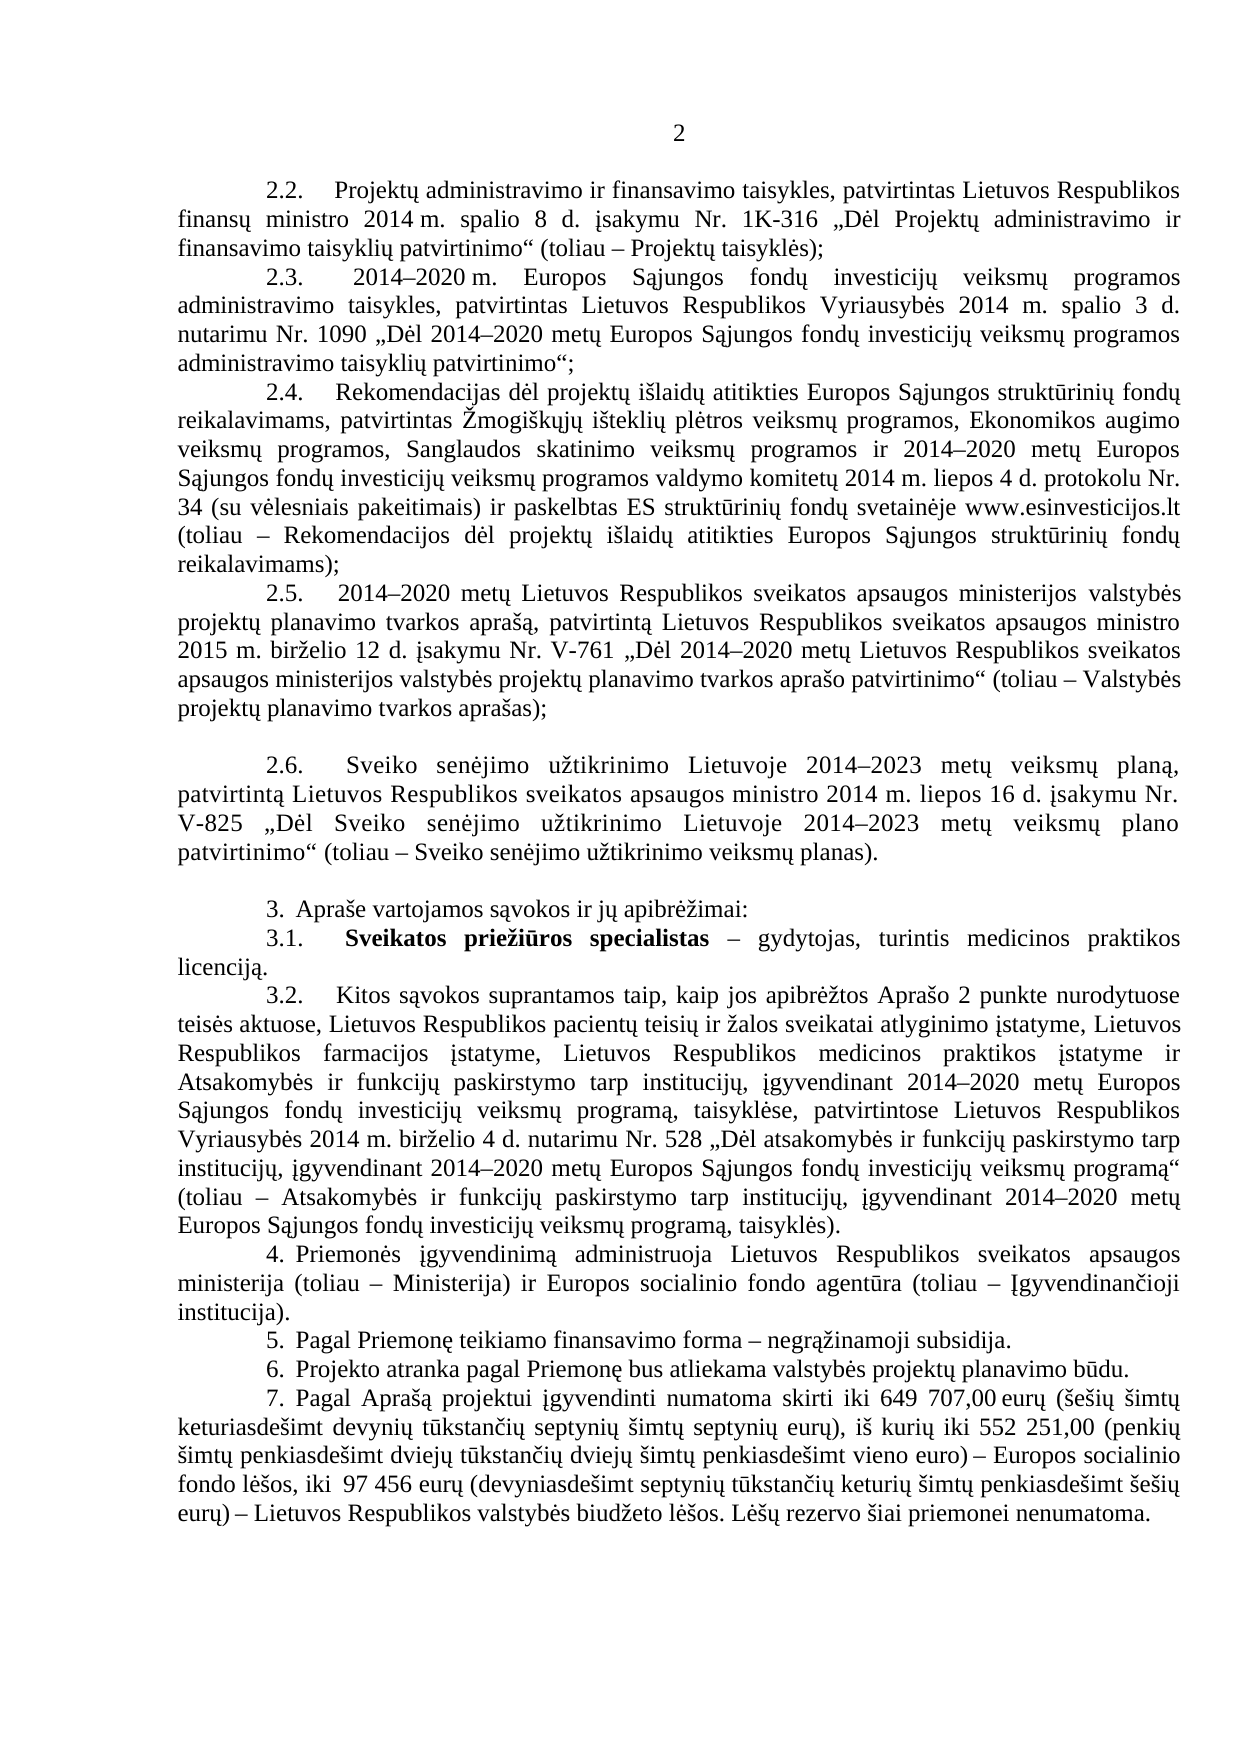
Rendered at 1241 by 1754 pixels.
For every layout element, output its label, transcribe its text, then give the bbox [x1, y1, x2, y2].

text 2.5. 2014–2020 metų Lietuvos Respublikos sveikatos apsaugos ministerijos valstybės projektų planavimo tvarkos aprašą, patvirtintą Lietuvos Respublikos sveikatos apsaugos ministro 2015 m. birželio 12 d. įsakymu Nr. V-761 „Dėl 2014–2020 metų Lietuvos Respublikos sveikatos apsaugos ministerijos valstybės projektų planavimo tvarkos aprašo patvirtinimo“ (toliau – Valstybės projektų planavimo tvarkos aprašas); [177, 578, 1181, 722]
text 2.3. 2014–2020 m. Europos Sąjungos fondų investicijų veiksmų programos administravimo taisykles, patvirtintas Lietuvos Respublikos Vyriausybės 2014 m. spalio 3 d. nutarimu Nr. 1090 „Dėl 2014–2020 metų Europos Sąjungos fondų investicijų veiksmų programos administravimo taisyklių patvirtinimo“; [177, 262, 1181, 377]
text 6. Projekto atranka pagal Priemonę bus atliekama valstybės projektų planavimo būdu. [177, 1354, 1181, 1383]
text 2.6. Sveiko senėjimo užtikrinimo Lietuvoje 2014–2023 metų veiksmų planą, patvirtintą Lietuvos Respublikos sveikatos apsaugos ministro 2014 m. liepos 16 d. įsakymu Nr. V-825 „Dėl Sveiko senėjimo užtikrinimo Lietuvoje 2014–2023 metų veiksmų plano patvirtinimo“ (toliau – Sveiko senėjimo užtikrinimo veiksmų planas). [177, 751, 1181, 866]
text 2.2. Projektų administravimo ir finansavimo taisykles, patvirtintas Lietuvos Respublikos finansų ministro 2014 m. spalio 8 d. įsakymu Nr. 1K-316 „Dėl Projektų administravimo ir finansavimo taisyklių patvirtinimo“ (toliau – Projektų taisyklės); [177, 176, 1181, 262]
text 3. Apraše vartojamos sąvokos ir jų apibrėžimai: [177, 894, 1181, 923]
text 3.2. Kitos sąvokos suprantamos taip, kaip jos apibrėžtos Aprašo 2 punkte nurodytuose teisės aktuose, Lietuvos Respublikos pacientų teisių ir žalos sveikatai atlyginimo įstatyme, Lietuvos Respublikos farmacijos įstatyme, Lietuvos Respublikos medicinos praktikos įstatyme ir Atsakomybės ir funkcijų paskirstymo tarp institucijų, įgyvendinant 2014–2020 metų Europos Sąjungos fondų investicijų veiksmų programą, taisyklėse, patvirtintose Lietuvos Respublikos Vyriausybės 2014 m. birželio 4 d. nutarimu Nr. 528 „Dėl atsakomybės ir funkcijų paskirstymo tarp institucijų, įgyvendinant 2014–2020 metų Europos Sąjungos fondų investicijų veiksmų programą“ (toliau – Atsakomybės ir funkcijų paskirstymo tarp institucijų, įgyvendinant 2014–2020 metų Europos Sąjungos fondų investicijų veiksmų programą, taisyklės). [177, 981, 1181, 1239]
text 5. Pagal Priemonę teikiamo finansavimo forma – negrąžinamoji subsidija. [177, 1326, 1181, 1354]
text 3.1. Sveikatos priežiūros specialistas – gydytojas, turintis medicinos praktikos licenciją. [177, 923, 1181, 981]
text 2.4. Rekomendacijas dėl projektų išlaidų atitikties Europos Sąjungos struktūrinių fondų reikalavimams, patvirtintas Žmogiškųjų išteklių plėtros veiksmų programos, Ekonomikos augimo veiksmų programos, Sanglaudos skatinimo veiksmų programos ir 2014–2020 metų Europos Sąjungos fondų investicijų veiksmų programos valdymo komitetų 2014 m. liepos 4 d. protokolu Nr. 34 (su vėlesniais pakeitimais) ir paskelbtas ES struktūrinių fondų svetainėje www.esinvesticijos.lt (toliau – Rekomendacijos dėl projektų išlaidų atitikties Europos Sąjungos struktūrinių fondų reikalavimams); [177, 377, 1181, 578]
text 4. Priemonės įgyvendinimą administruoja Lietuvos Respublikos sveikatos apsaugos ministerija (toliau – Ministerija) ir Europos socialinio fondo agentūra (toliau – Įgyvendinančioji institucija). [177, 1239, 1181, 1326]
text 7. Pagal Aprašą projektui įgyvendinti numatoma skirti iki 649 707,00 eurų (šešių šimtų keturiasdešimt devynių tūkstančių septynių šimtų septynių eurų), iš kurių iki 552 251,00 (penkių šimtų penkiasdešimt dviejų tūkstančių dviejų šimtų penkiasdešimt vieno euro) – Europos socialinio fondo lėšos, iki 97 456 eurų (devyniasdešimt septynių tūkstančių keturių šimtų penkiasdešimt šešių eurų) – Lietuvos Respublikos valstybės biudžeto lėšos. Lėšų rezervo šiai priemonei nenumatoma. [177, 1383, 1181, 1527]
